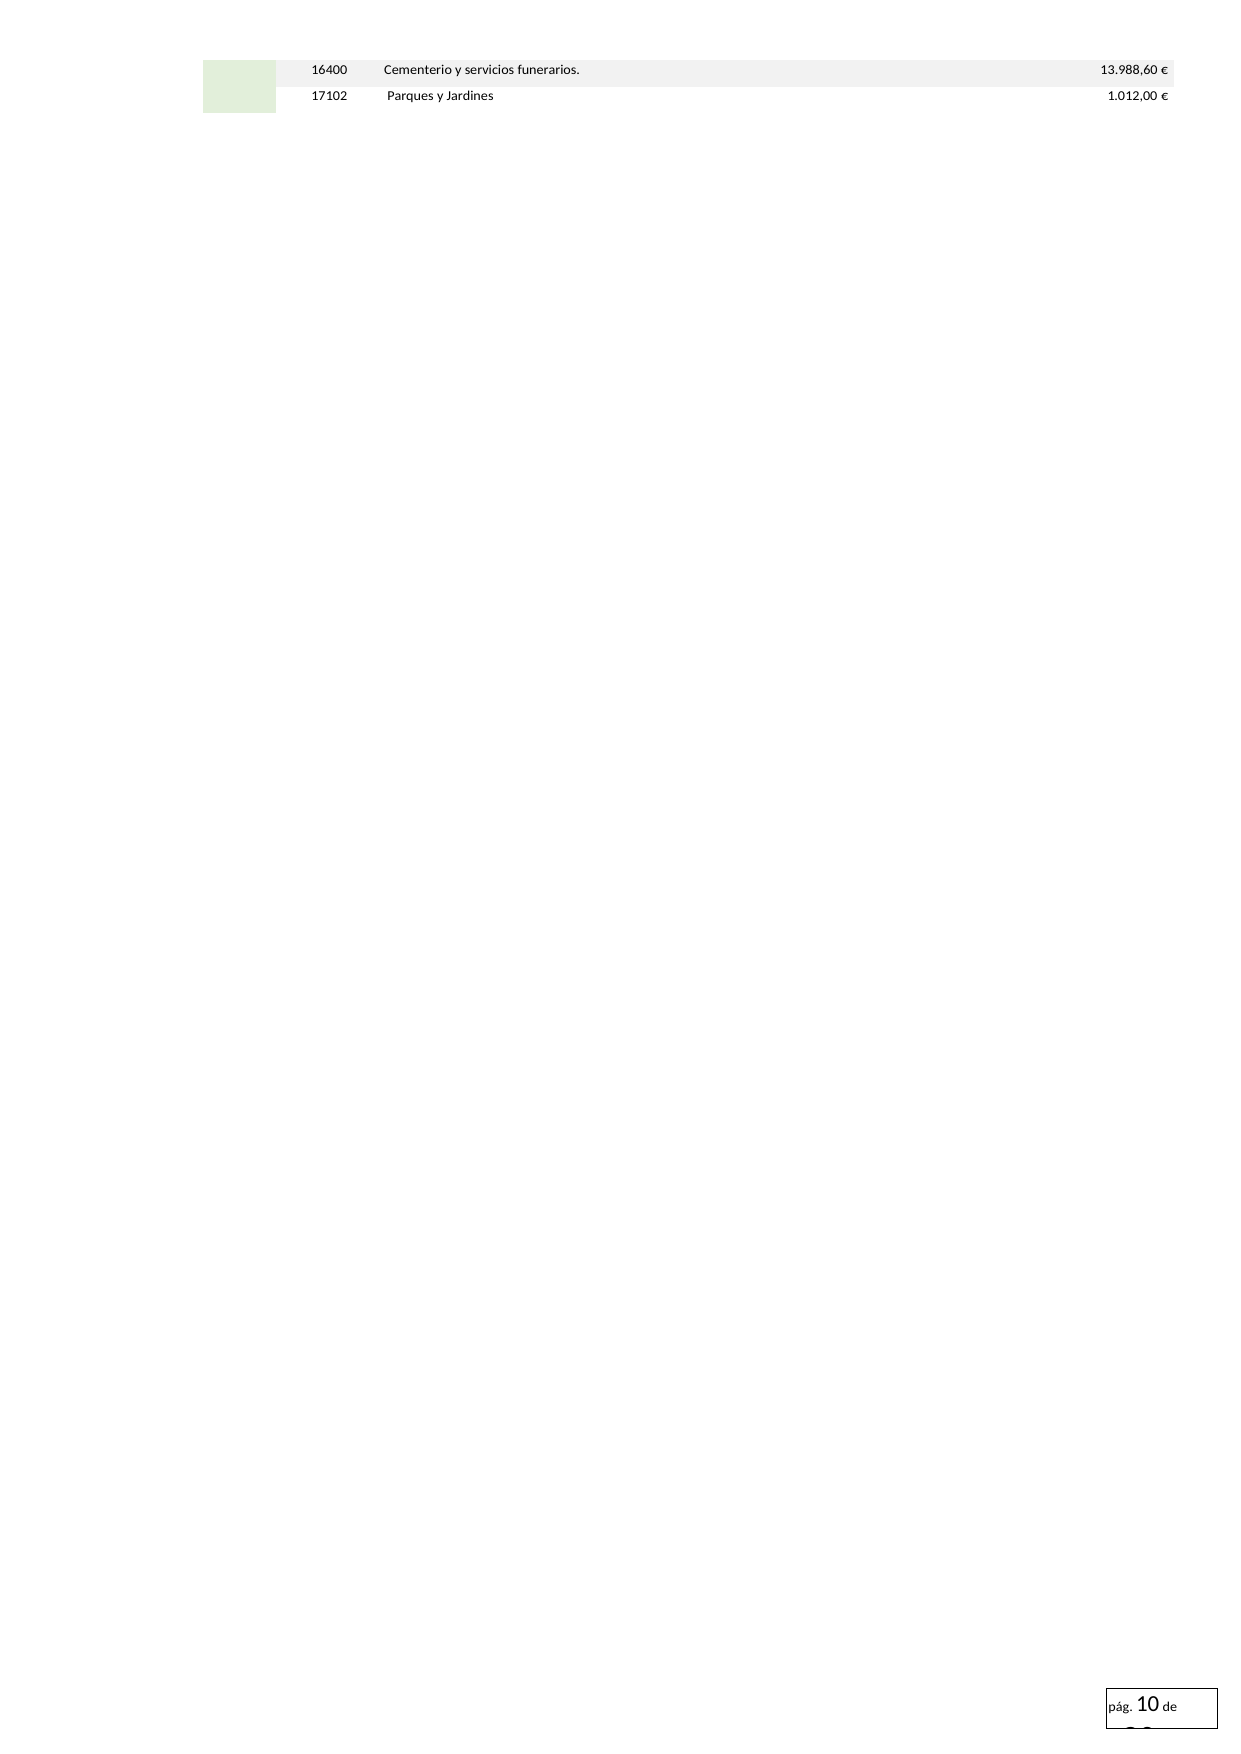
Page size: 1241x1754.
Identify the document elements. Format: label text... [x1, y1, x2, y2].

table_cell [203, 87, 276, 113]
table_cell [203, 60, 276, 87]
table_cell 16400 [276, 60, 370, 87]
table_cell 13.988,60 € [881, 60, 1174, 87]
table_cell Cementerio y servicios funerarios. [370, 60, 881, 87]
table_cell 17102 [276, 87, 370, 113]
table_cell Parques y Jardines [370, 87, 881, 113]
table_cell 1.012,00 € [881, 87, 1174, 113]
